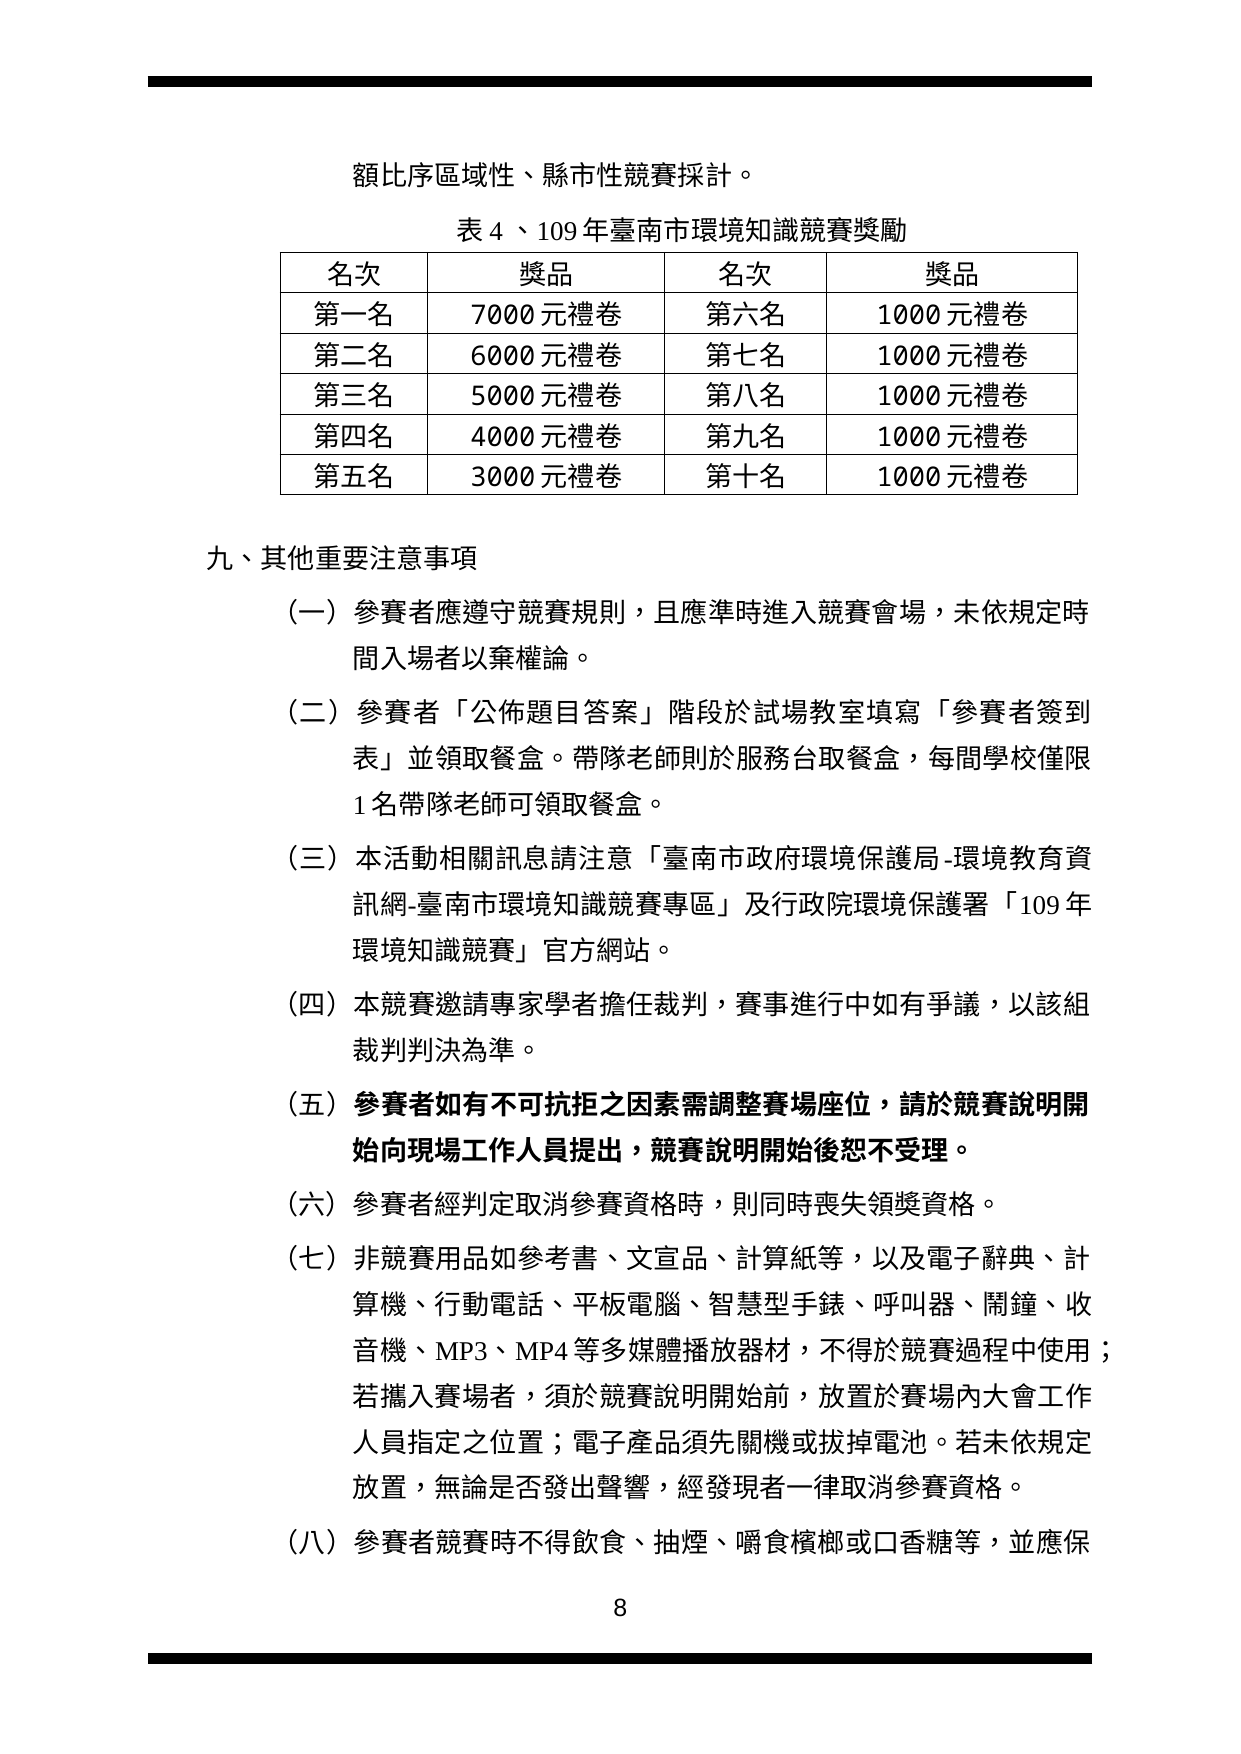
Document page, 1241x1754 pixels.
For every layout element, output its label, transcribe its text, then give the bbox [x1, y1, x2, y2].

table_header 獎品 [827, 253, 1077, 292]
table_header 名次 [665, 253, 826, 292]
text （二）參賽者「公佈題目答案」階段於試場教室填寫「參賽者簽到表」並領取餐盒。帶隊老師則於服務台取餐盒，每間學校僅限1名帶隊老師可領取餐盒。 [271, 685, 1092, 822]
table_cell 第一名 [281, 293, 427, 333]
table_cell 第三名 [281, 374, 427, 413]
text （三）本活動相關訊息請注意「臺南市政府環境保護局-環境教育資訊網-臺南市環境知識競賽專區」及行政院環境保護署「109年環境知識競賽」官方網站。 [271, 831, 1092, 968]
table_cell 第十名 [665, 455, 826, 494]
text （一）參賽者應遵守競賽規則，且應準時進入競賽會場，未依規定時間入場者以棄權論。 [271, 585, 1092, 676]
text （六）參賽者經判定取消參賽資格時，則同時喪失領奬資格。 [271, 1176, 1092, 1222]
text 表4 、109年臺南市環境知識競賽獎勵 [271, 202, 1092, 248]
text （七）非競賽用品如參考書、文宣品、計算紙等，以及電子辭典、計算機、行動電話、平板電腦、智慧型手錶、呼叫器、鬧鐘、收音機、MP3、MP4等多媒體播放器材，不得於競賽過程中使用；若攜入賽場者，須於競賽說明開始前，放置於賽場內大會工作人員指定之位置；電子產品須先關機或拔掉電池。若未依規定放置，無論是否發出聲響，經發現者一律取消參賽資格。 [271, 1231, 1092, 1506]
table_cell 5000元禮卷 [428, 374, 664, 413]
table_cell 3000元禮卷 [428, 455, 664, 494]
table_cell 第六名 [665, 293, 826, 333]
table_cell 7000元禮卷 [428, 293, 664, 333]
text （八）參賽者競賽時不得飲食、抽煙、嚼食檳榔或口香糖等，並應保 [271, 1514, 1092, 1560]
text （五）參賽者如有不可抗拒之因素需調整賽場座位，請於競賽說明開始向現場工作人員提出，競賽說明開始後恕不受理。 [271, 1076, 1092, 1168]
table_cell 第八名 [665, 374, 826, 413]
text （四）本競賽邀請專家學者擔任裁判，賽事進行中如有爭議，以該組裁判判決為準。 [271, 976, 1092, 1068]
text 九、其他重要注意事項 [206, 531, 1092, 576]
table_header 獎品 [428, 253, 664, 292]
table_cell 1000元禮卷 [827, 374, 1077, 413]
table_cell 第二名 [281, 334, 427, 373]
table_cell 第七名 [665, 334, 826, 373]
table_cell 第九名 [665, 415, 826, 454]
table_cell 第四名 [281, 415, 427, 454]
table_cell 6000元禮卷 [428, 334, 664, 373]
table_cell 第五名 [281, 455, 427, 494]
table_cell 1000元禮卷 [827, 415, 1077, 454]
table_cell 4000元禮卷 [428, 415, 664, 454]
text 額比序區域性、縣市性競賽採計。 [271, 148, 1092, 193]
table_cell 1000元禮卷 [827, 334, 1077, 373]
table_cell 1000元禮卷 [827, 455, 1077, 494]
table_header 名次 [281, 253, 427, 292]
table_cell 1000元禮卷 [827, 293, 1077, 333]
